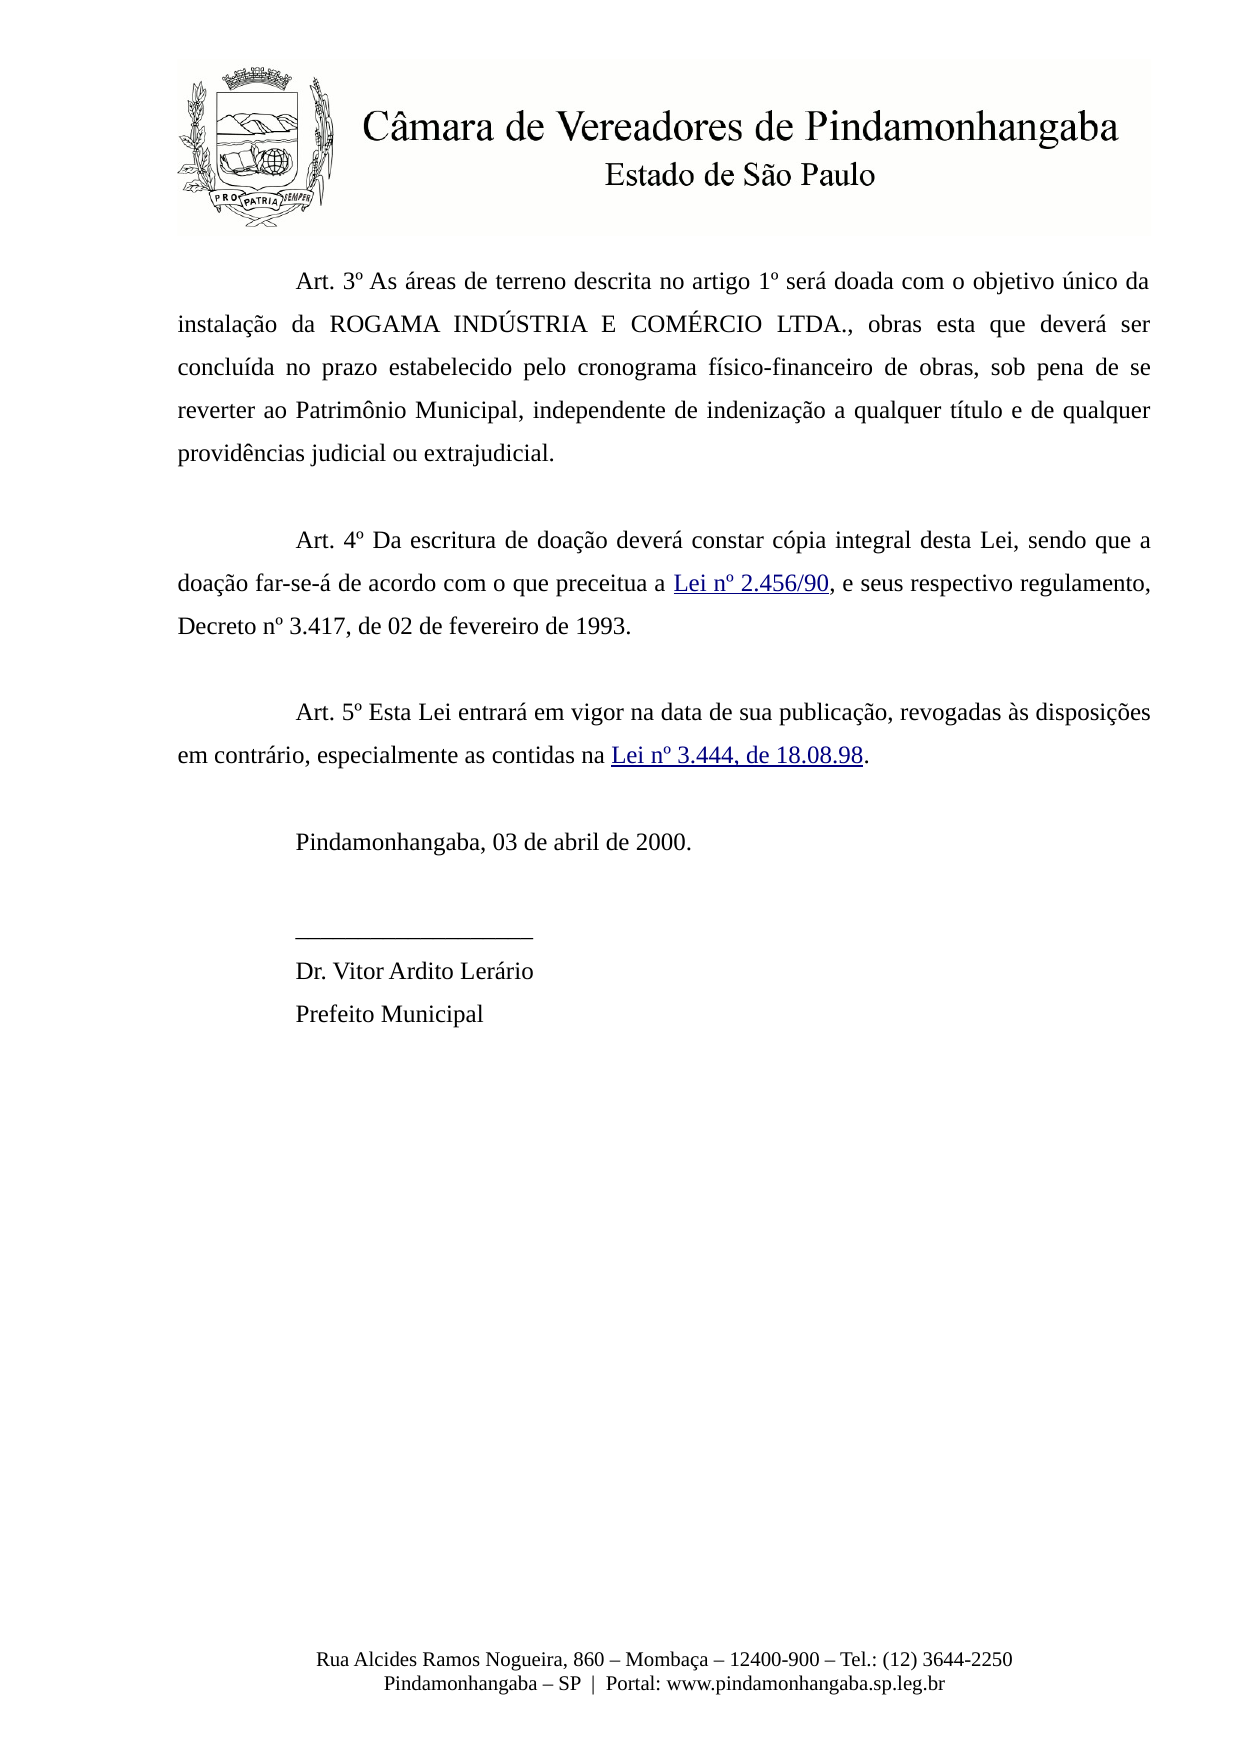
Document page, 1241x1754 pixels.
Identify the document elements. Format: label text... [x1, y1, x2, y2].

text Art. 3º As áreas de terreno descrita no artigo 1º será doada com o objetivo único da instalação da ROGAMA INDÚSTRIA E COMÉRCIO LTDA., obras esta que deverá ser concluída no prazo estabelecido pelo cronograma físico-financeiro de obras, sob pena de se reverter ao Patrimônio Municipal, independente de indenização a qualquer título e de qualquer providências judicial ou extrajudicial. [177, 266, 1152, 467]
picture [177, 59, 1152, 236]
text Art. 4º Da escritura de doação deverá constar cópia integral desta Lei, sendo que a doação far-se-á de acordo com o que preceitua a Lei nº 2.456/90, e seus respectivo regulamento, Decreto nº 3.417, de 02 de fevereiro de 1993. [177, 525, 1152, 640]
text Prefeito Municipal [177, 999, 1152, 1028]
text ___________________ [177, 913, 1152, 942]
text Art. 5º Esta Lei entrará em vigor na data de sua publicação, revogadas às disposições em contrário, especialmente as contidas na Lei nº 3.444, de 18.08.98. [177, 697, 1152, 769]
text Dr. Vitor Ardito Lerário [177, 956, 1152, 985]
text Pindamonhangaba, 03 de abril de 2000. [177, 827, 1152, 855]
